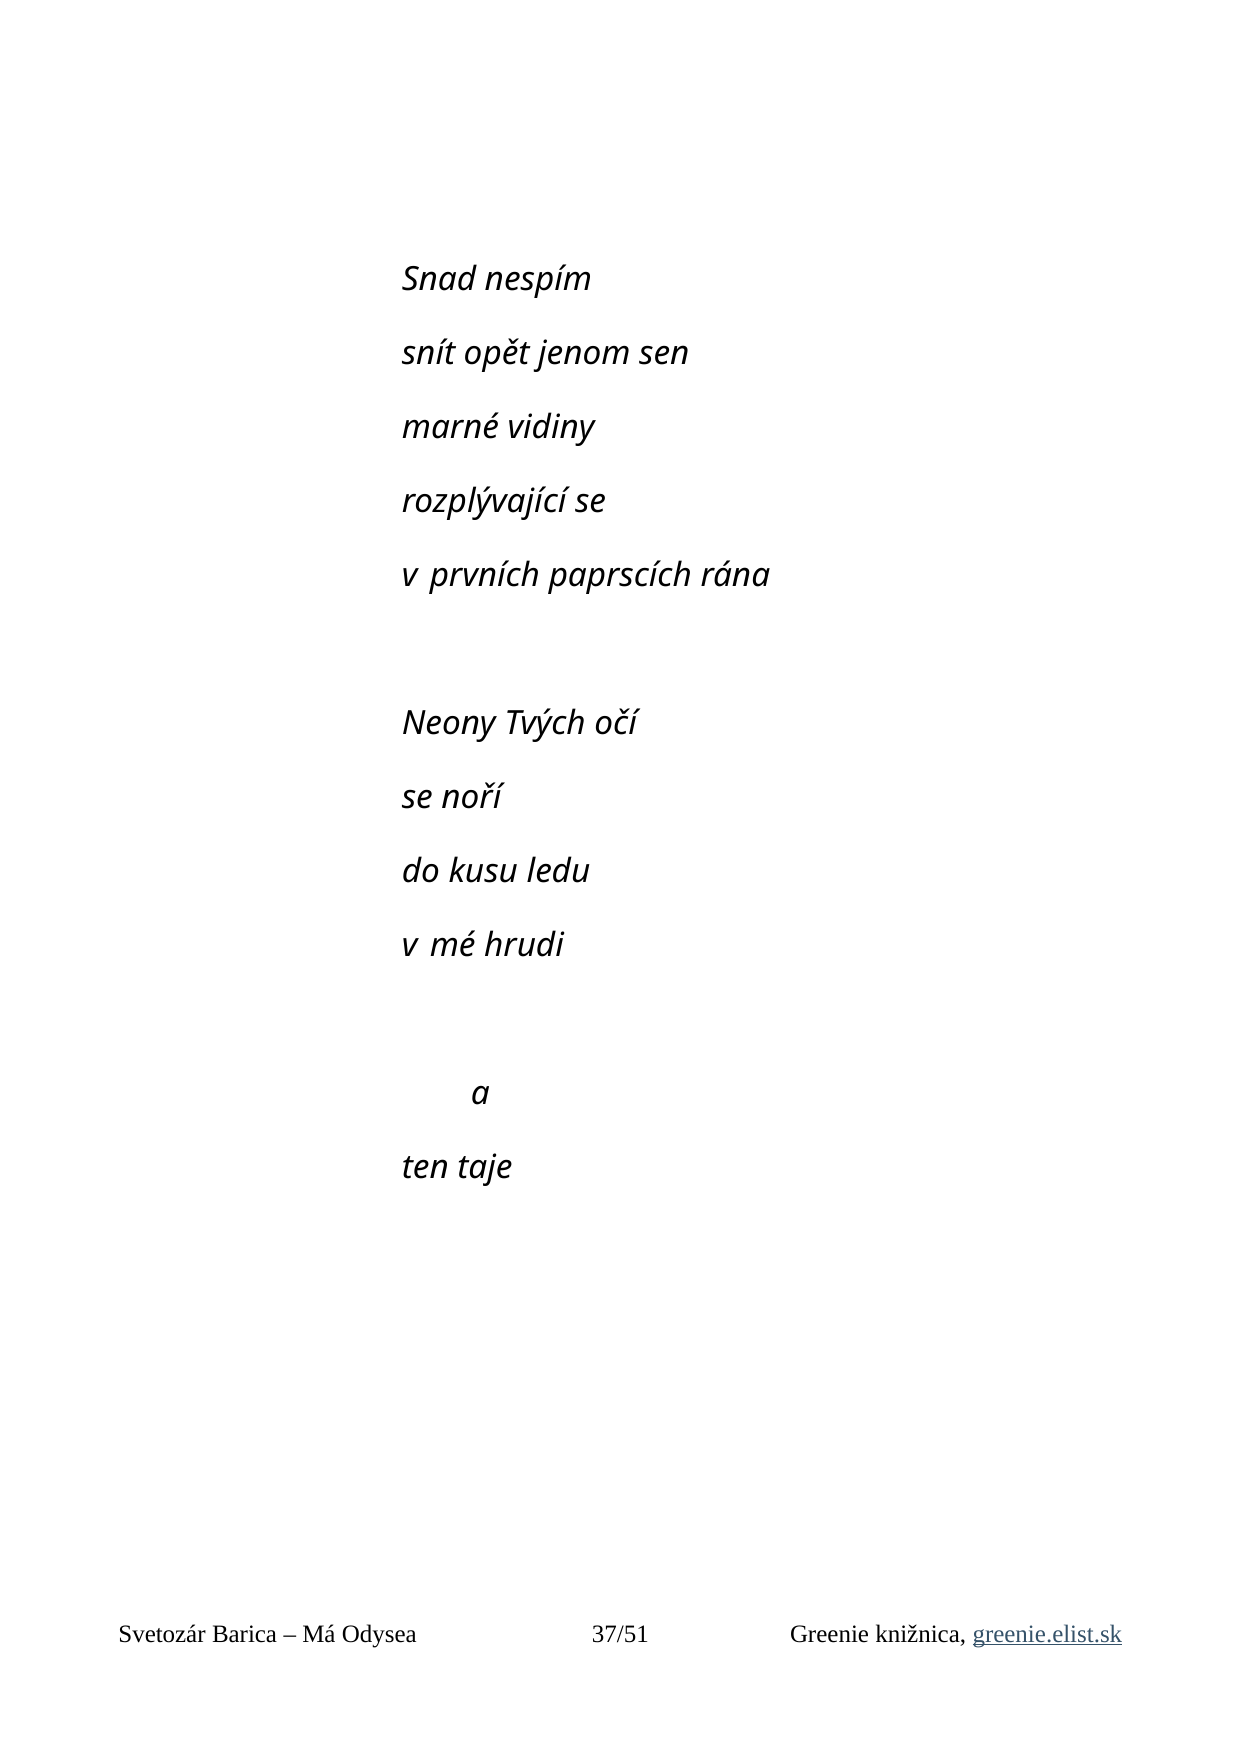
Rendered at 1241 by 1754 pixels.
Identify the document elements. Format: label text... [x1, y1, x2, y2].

text Neony Tvých očí [402, 699, 1134, 744]
text rozplývající se [402, 477, 1134, 522]
text Snad nespím [402, 254, 1134, 300]
text a [402, 1069, 1134, 1114]
text v prvních paprscích rána [402, 551, 1134, 596]
text marné vidiny [402, 402, 1134, 448]
text ten taje [402, 1143, 1134, 1188]
text do kusu ledu [402, 847, 1134, 892]
text v mé hrudi [402, 921, 1134, 966]
text snít opět jenom sen [402, 328, 1134, 374]
text se noří [402, 773, 1134, 818]
